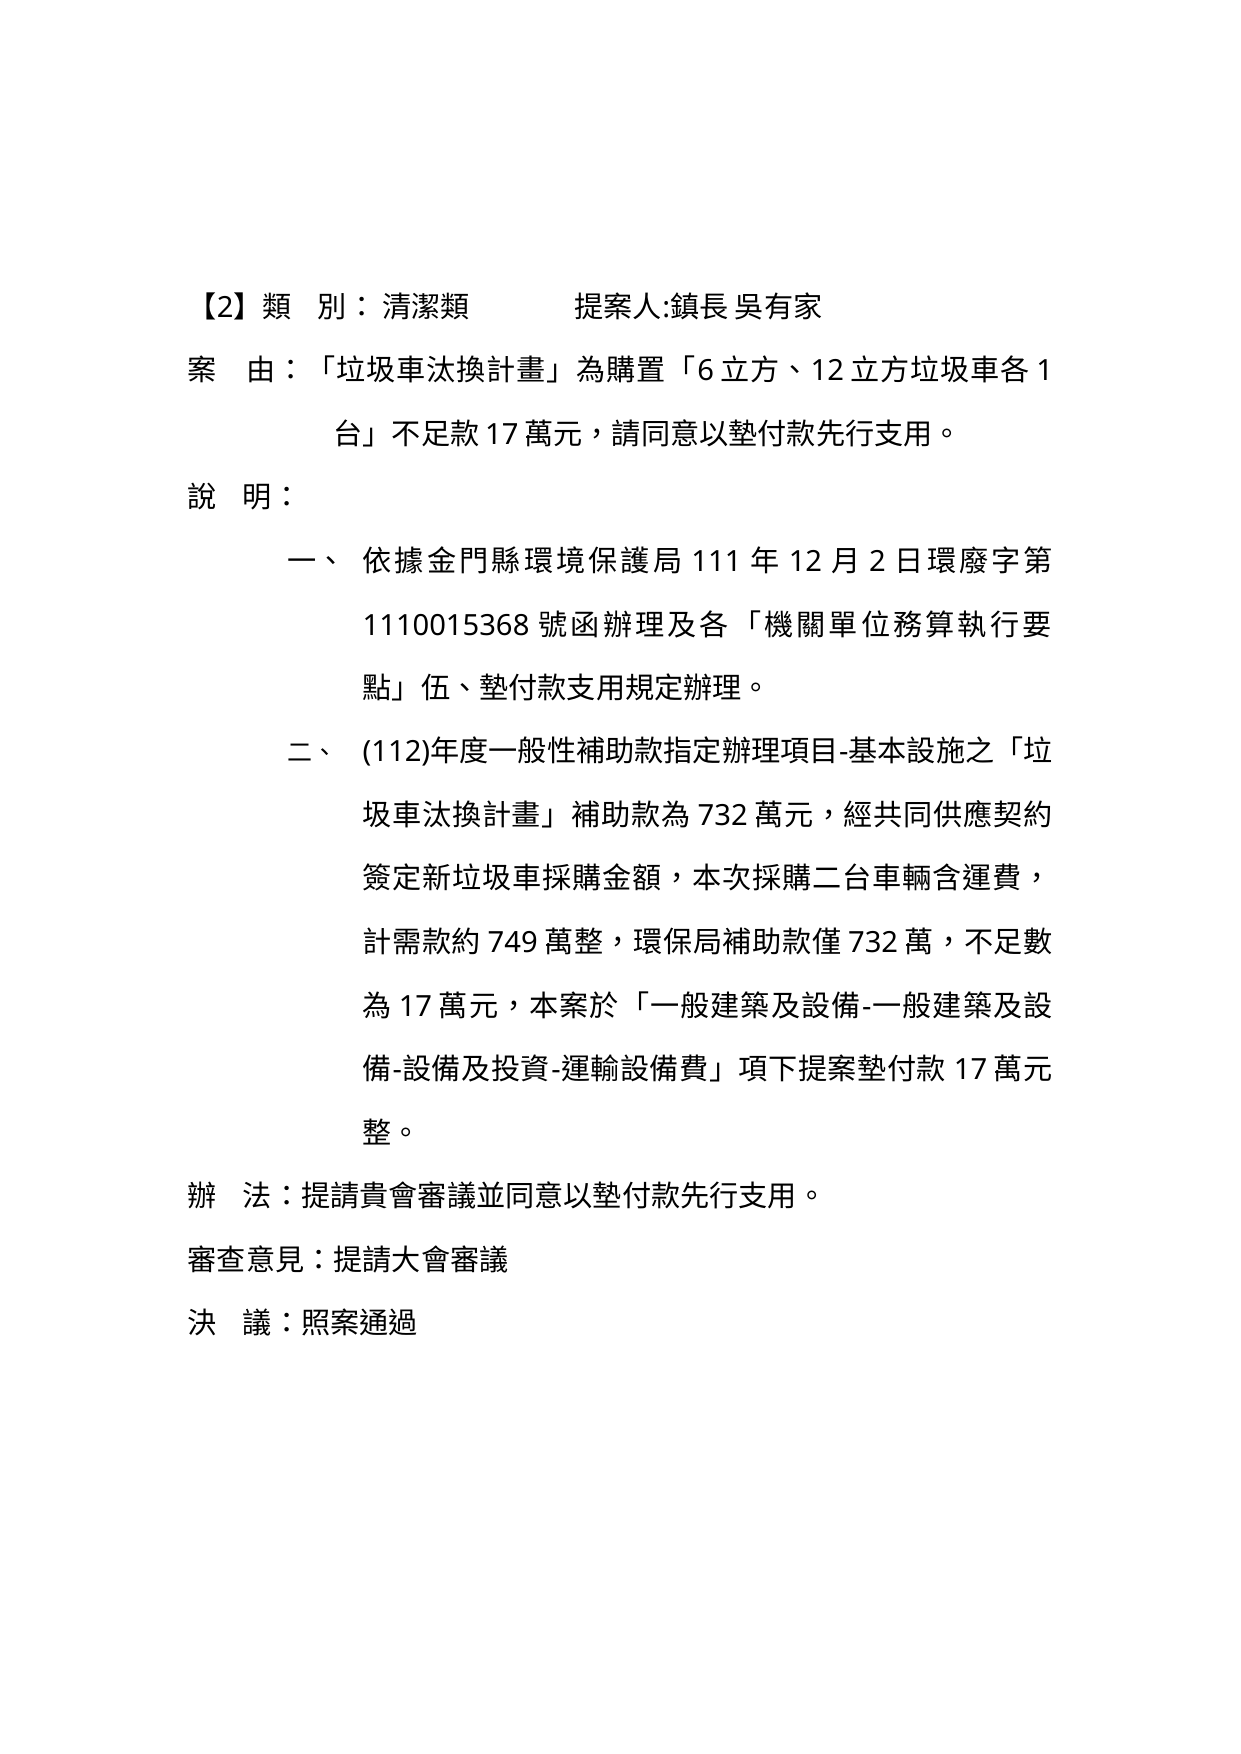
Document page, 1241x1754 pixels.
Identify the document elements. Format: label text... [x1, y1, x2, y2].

text 【2】類 別： 清潔類 提案人:鎮長 吳有家 [187, 283, 1053, 326]
text 說 明： [187, 474, 1053, 516]
text 辦 法：提請貴會審議並同意以墊付款先行支用。 [187, 1173, 1053, 1215]
text 審查意見：提請大會審議 [187, 1236, 1053, 1278]
list 依據金門縣環境保護局111年12月2日環廢字第1110015368號函辦理及各「機關單位務算執行要點」伍、墊付款支用規定辦理。 [287, 537, 1053, 707]
list (112)年度一般性補助款指定辦理項目-基本設施之「垃圾車汰換計畫」補助款為732萬元，經共同供應契約簽定新垃圾車採購金額，本次採購二台車輛含運費，計需款約749萬整，環保局補助款僅732萬，不足數為17萬元，本案於「一般建築及設備-一般建築及設備-設備及投資-運輸設備費」項下提案墊付款17萬元整。 [287, 728, 1053, 1151]
text 決 議：照案通過 [187, 1299, 1053, 1342]
text 案 由：「垃圾車汰換計畫」為購置「6立方、12立方垃圾車各1台」不足款17萬元，請同意以墊付款先行支用。 [187, 347, 1053, 453]
